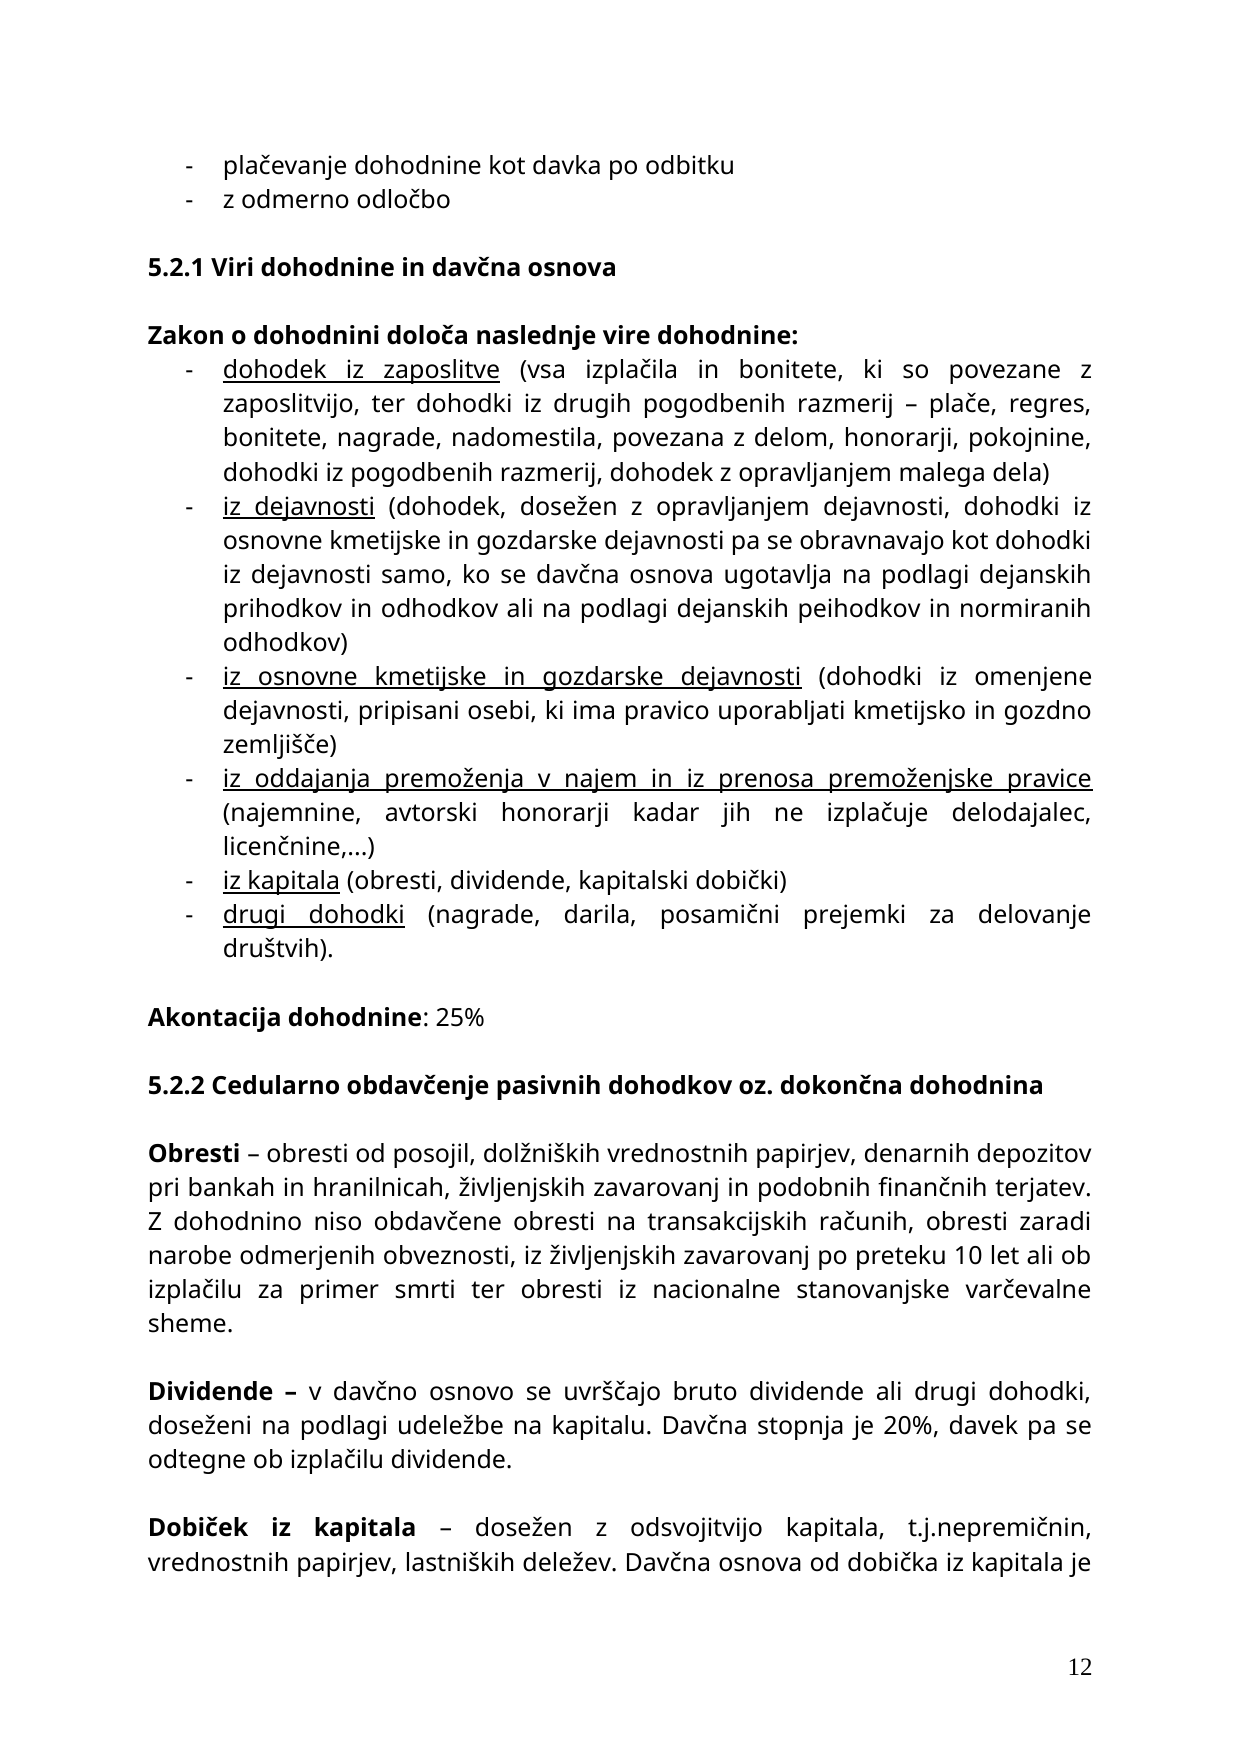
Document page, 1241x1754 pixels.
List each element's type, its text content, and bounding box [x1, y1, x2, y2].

list iz osnovne kmetijske in gozdarske dejavnosti (dohodki iz omenjene dejavnosti, pripisani osebi, ki ima pravico uporabljati kmetijsko in gozdno zemljišče) [185, 658, 1093, 761]
list drugi dohodki (nagrade, darila, posamični prejemki za delovanje društvih). [185, 897, 1093, 965]
text Akontacija dohodnine: 25% [148, 999, 1093, 1033]
text Zakon o dohodnini določa naslednje vire dohodnine: [148, 318, 1093, 352]
text 5.2.2 Cedularno obdavčenje pasivnih dohodkov oz. dokončna dohodnina [148, 1067, 1093, 1101]
text Dobiček iz kapitala – dosežen z odsvojitvijo kapitala, t.j.nepremičnin, vrednostnih papirjev, lastniških deležev. Davčna osnova od dobička iz kapitala je [148, 1510, 1093, 1578]
list z odmerno odločbo [185, 182, 1093, 216]
list iz dejavnosti (dohodek, dosežen z opravljanjem dejavnosti, dohodki iz osnovne kmetijske in gozdarske dejavnosti pa se obravnavajo kot dohodki iz dejavnosti samo, ko se davčna osnova ugotavlja na podlagi dejanskih prihodkov in odhodkov ali na podlagi dejanskih peihodkov in normiranih odhodkov) [185, 488, 1093, 658]
list plačevanje dohodnine kot davka po odbitku [185, 148, 1093, 182]
text Dividende – v davčno osnovo se uvrščajo bruto dividende ali drugi dohodki, doseženi na podlagi udeležbe na kapitalu. Davčna stopnja je 20%, davek pa se odtegne ob izplačilu dividende. [148, 1374, 1093, 1476]
text 5.2.1 Viri dohodnine in davčna osnova [148, 250, 1093, 284]
list iz oddajanja premoženja v najem in iz prenosa premoženjske pravice (najemnine, avtorski honorarji kadar jih ne izplačuje delodajalec, licenčnine,...) [185, 761, 1093, 863]
list dohodek iz zaposlitve (vsa izplačila in bonitete, ki so povezane z zaposlitvijo, ter dohodki iz drugih pogodbenih razmerij – plače, regres, bonitete, nagrade, nadomestila, povezana z delom, honorarji, pokojnine, dohodki iz pogodbenih razmerij, dohodek z opravljanjem malega dela) [185, 352, 1093, 488]
text Obresti – obresti od posojil, dolžniških vrednostnih papirjev, denarnih depozitov pri bankah in hranilnicah, življenjskih zavarovanj in podobnih finančnih terjatev. Z dohodnino niso obdavčene obresti na transakcijskih računih, obresti zaradi narobe odmerjenih obveznosti, iz življenjskih zavarovanj po preteku 10 let ali ob izplačilu za primer smrti ter obresti iz nacionalne stanovanjske varčevalne sheme. [148, 1135, 1093, 1340]
list iz kapitala (obresti, dividende, kapitalski dobički) [185, 863, 1093, 897]
